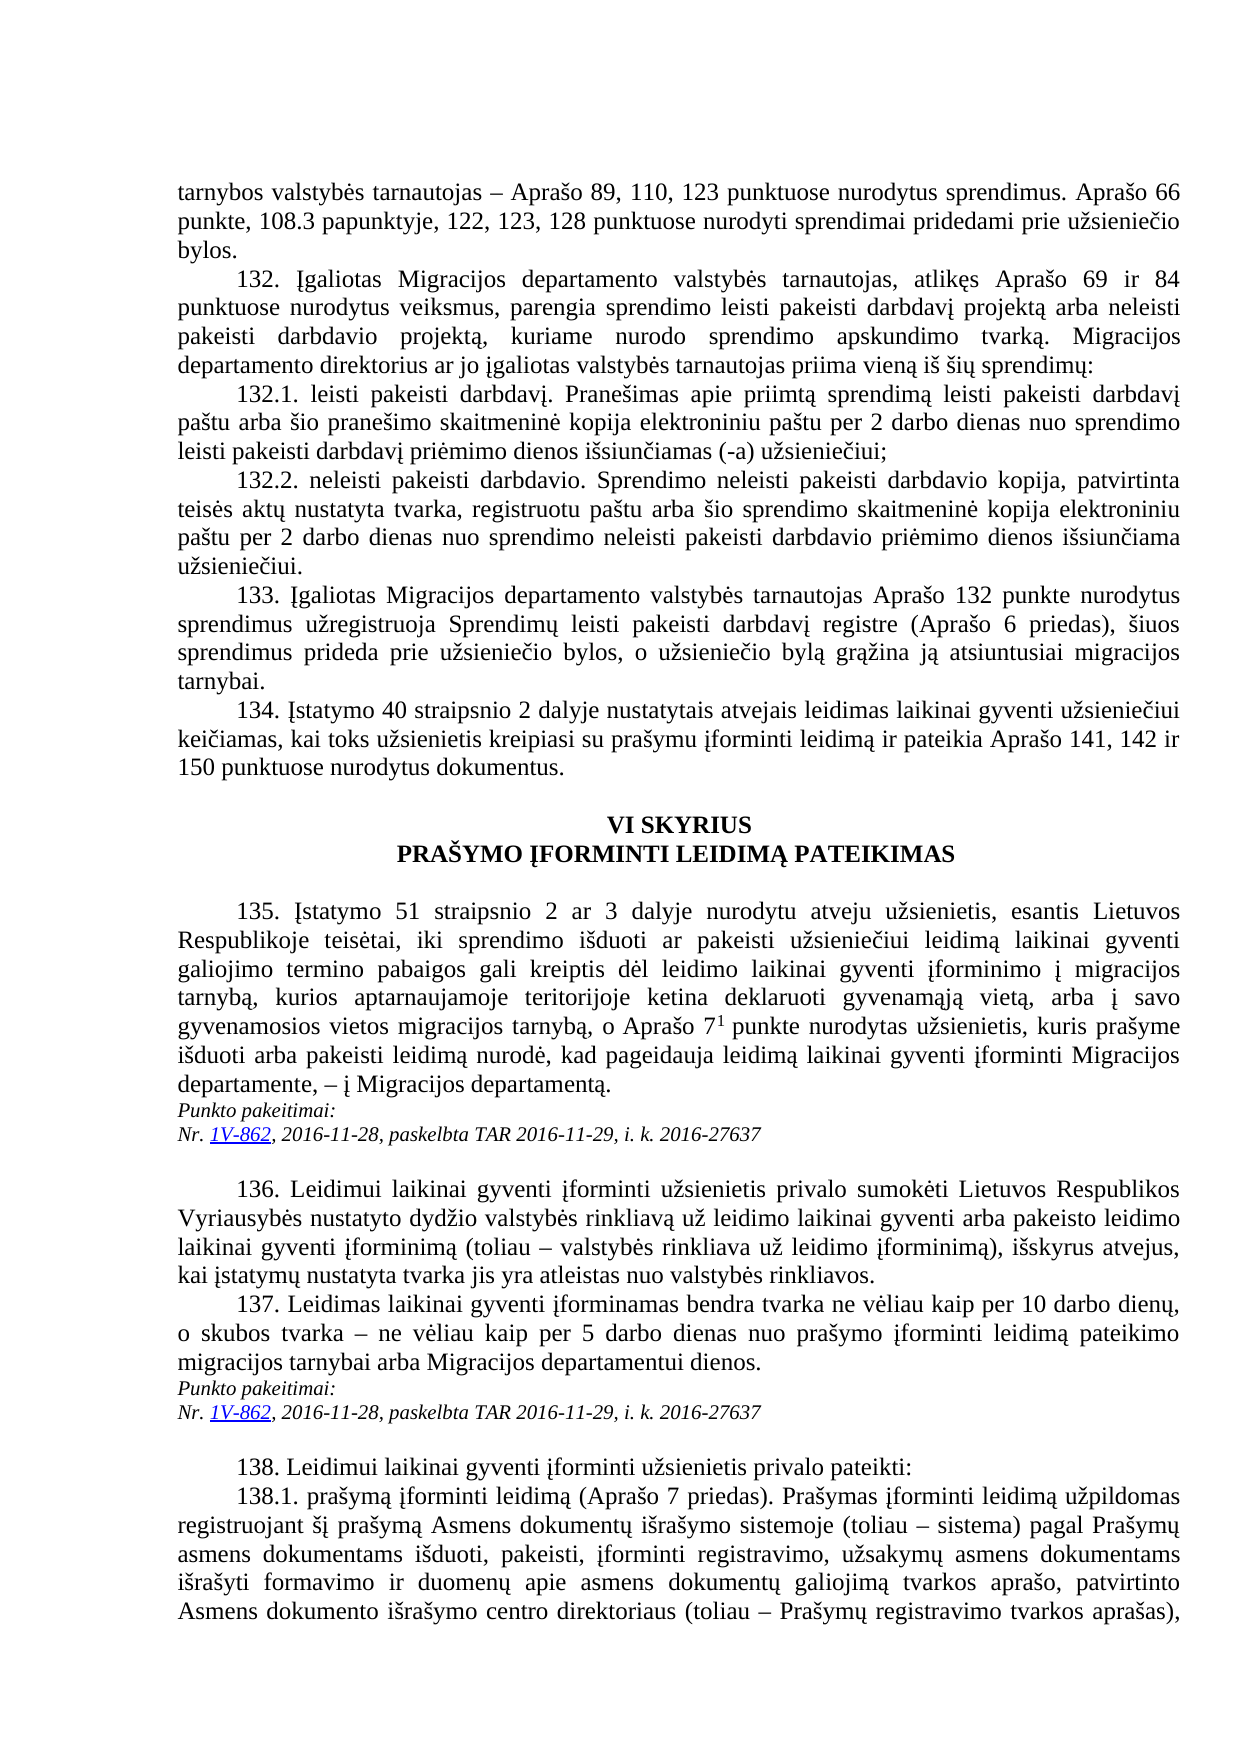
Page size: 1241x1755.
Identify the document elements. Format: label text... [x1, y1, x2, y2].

text VI SKYRIUS [177, 810, 1181, 839]
text 138.1. prašymą įforminti leidimą (Aprašo 7 priedas). Prašymas įforminti leidimą užpildomas registruojant šį prašymą Asmens dokumentų išrašymo sistemoje (toliau – sistema) pagal Prašymų asmens dokumentams išduoti, pakeisti, įforminti registravimo, užsakymų asmens dokumentams išrašyti formavimo ir duomenų apie asmens dokumentų galiojimą tvarkos aprašo, patvirtinto Asmens dokumento išrašymo centro direktoriaus (toliau – Prašymų registravimo tvarkos aprašas), [177, 1481, 1181, 1625]
text Nr. 1V-862, 2016-11-28, paskelbta TAR 2016-11-29, i. k. 2016-27637 [177, 1122, 1181, 1146]
text 135. Įstatymo 51 straipsnio 2 ar 3 dalyje nurodytu atveju užsienietis, esantis Lietuvos Respublikoje teisėtai, iki sprendimo išduoti ar pakeisti užsieniečiui leidimą laikinai gyventi galiojimo termino pabaigos gali kreiptis dėl leidimo laikinai gyventi įforminimo į migracijos tarnybą, kurios aptarnaujamoje teritorijoje ketina deklaruoti gyvenamąją vietą, arba į savo gyvenamosios vietos migracijos tarnybą, o Aprašo 71 punkte nurodytas užsienietis, kuris prašyme išduoti arba pakeisti leidimą nurodė, kad pageidauja leidimą laikinai gyventi įforminti Migracijos departamente, – į Migracijos departamentą. [177, 896, 1181, 1097]
text 132.2. neleisti pakeisti darbdavio. Sprendimo neleisti pakeisti darbdavio kopija, patvirtinta teisės aktų nustatyta tvarka, registruotu paštu arba šio sprendimo skaitmeninė kopija elektroniniu paštu per 2 darbo dienas nuo sprendimo neleisti pakeisti darbdavio priėmimo dienos išsiunčiama užsieniečiui. [177, 465, 1181, 580]
text tarnybos valstybės tarnautojas – Aprašo 89, 110, 123 punktuose nurodytus sprendimus. Aprašo 66 punkte, 108.3 papunktyje, 122, 123, 128 punktuose nurodyti sprendimai pridedami prie užsieniečio bylos. [177, 177, 1181, 264]
text 138. Leidimui laikinai gyventi įforminti užsienietis privalo pateikti: [177, 1452, 1181, 1481]
text Nr. 1V-862, 2016-11-28, paskelbta TAR 2016-11-29, i. k. 2016-27637 [177, 1400, 1181, 1424]
text Punkto pakeitimai: [177, 1376, 1181, 1400]
text 132.1. leisti pakeisti darbdavį. Pranešimas apie priimtą sprendimą leisti pakeisti darbdavį paštu arba šio pranešimo skaitmeninė kopija elektroniniu paštu per 2 darbo dienas nuo sprendimo leisti pakeisti darbdavį priėmimo dienos išsiunčiamas (-a) užsieniečiui; [177, 379, 1181, 465]
text PRAŠYMO ĮFORMINTI LEIDIMĄ PATEIKIMAS [177, 839, 1181, 867]
text 132. Įgaliotas Migracijos departamento valstybės tarnautojas, atlikęs Aprašo 69 ir 84 punktuose nurodytus veiksmus, parengia sprendimo leisti pakeisti darbdavį projektą arba neleisti pakeisti darbdavio projektą, kuriame nurodo sprendimo apskundimo tvarką. Migracijos departamento direktorius ar jo įgaliotas valstybės tarnautojas priima vieną iš šių sprendimų: [177, 264, 1181, 379]
text 136. Leidimui laikinai gyventi įforminti užsienietis privalo sumokėti Lietuvos Respublikos Vyriausybės nustatyto dydžio valstybės rinkliavą už leidimo laikinai gyventi arba pakeisto leidimo laikinai gyventi įforminimą (toliau – valstybės rinkliava už leidimo įforminimą), išskyrus atvejus, kai įstatymų nustatyta tvarka jis yra atleistas nuo valstybės rinkliavos. [177, 1174, 1181, 1289]
text 134. Įstatymo 40 straipsnio 2 dalyje nustatytais atvejais leidimas laikinai gyventi užsieniečiui keičiamas, kai toks užsienietis kreipiasi su prašymu įforminti leidimą ir pateikia Aprašo 141, 142 ir 150 punktuose nurodytus dokumentus. [177, 695, 1181, 781]
text Punkto pakeitimai: [177, 1097, 1181, 1122]
text 137. Leidimas laikinai gyventi įforminamas bendra tvarka ne vėliau kaip per 10 darbo dienų, o skubos tvarka – ne vėliau kaip per 5 darbo dienas nuo prašymo įforminti leidimą pateikimo migracijos tarnybai arba Migracijos departamentui dienos. [177, 1289, 1181, 1376]
text 133. Įgaliotas Migracijos departamento valstybės tarnautojas Aprašo 132 punkte nurodytus sprendimus užregistruoja Sprendimų leisti pakeisti darbdavį registre (Aprašo 6 priedas), šiuos sprendimus prideda prie užsieniečio bylos, o užsieniečio bylą grąžina ją atsiuntusiai migracijos tarnybai. [177, 580, 1181, 695]
